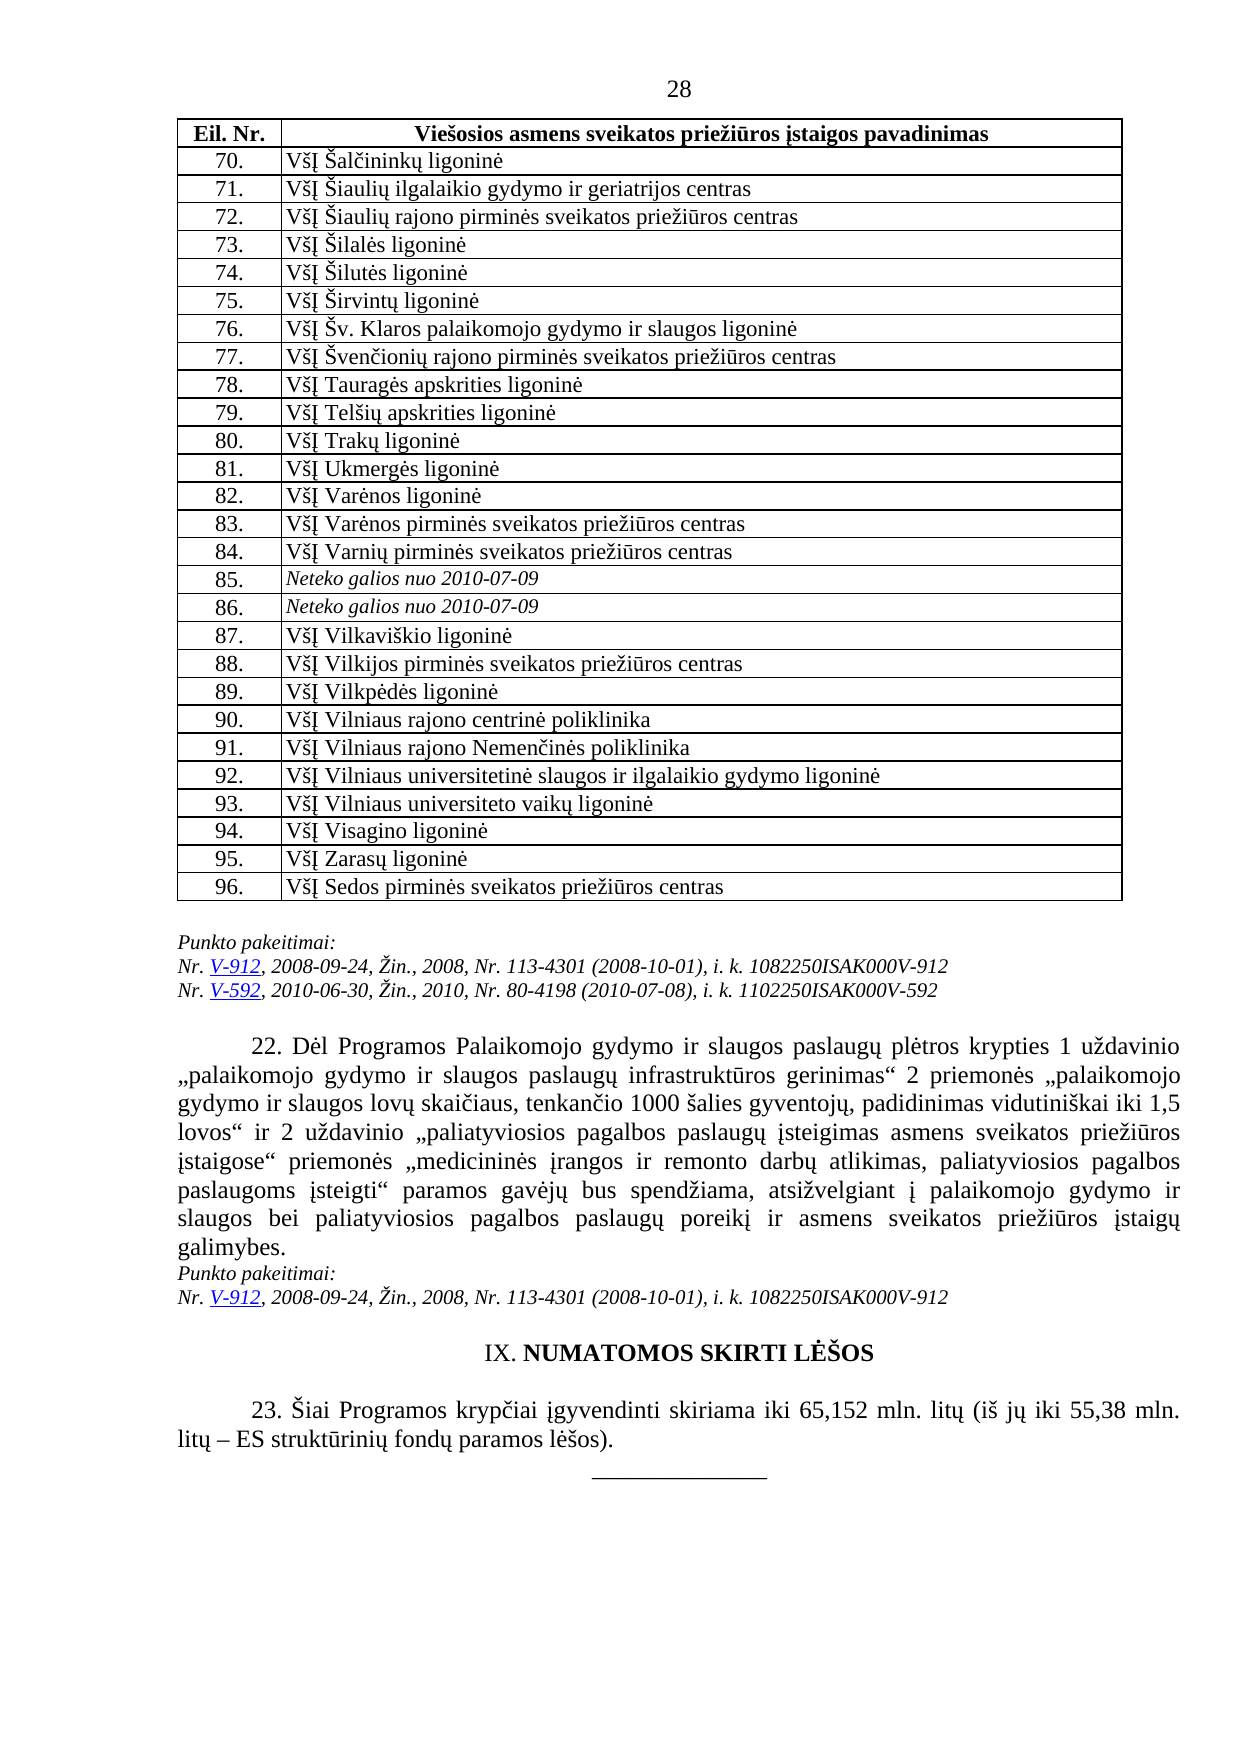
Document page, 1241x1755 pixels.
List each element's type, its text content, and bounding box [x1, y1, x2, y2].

table_cell VšĮ Širvintų ligoninė [282, 287, 1121, 313]
text IX. NUMATOMOS SKIRTI LĖŠOS [177, 1338, 1181, 1367]
text 23. Šiai Programos krypčiai įgyvendinti skiriama iki 65,152 mln. litų (iš jų iki 55,38 mln. litų – ES struktūrinių fondų paramos lėšos). [177, 1395, 1181, 1453]
table_cell 72. [178, 203, 281, 230]
table_cell 81. [178, 455, 281, 481]
table_cell VšĮ Varnių pirminės sveikatos priežiūros centras [282, 538, 1121, 565]
table_cell VšĮ Šiaulių rajono pirminės sveikatos priežiūros centras [282, 203, 1121, 230]
table_cell VšĮ Vilkijos pirminės sveikatos priežiūros centras [282, 650, 1121, 676]
table_cell VšĮ Šv. Klaros palaikomojo gydymo ir slaugos ligoninė [282, 315, 1121, 341]
table_cell 71. [178, 176, 281, 202]
table_cell VšĮ Šiaulių ilgalaikio gydymo ir geriatrijos centras [282, 176, 1121, 202]
text Punkto pakeitimai: [177, 1261, 1181, 1285]
table_cell 75. [178, 287, 281, 313]
table_cell VšĮ Telšių apskrities ligoninė [282, 399, 1121, 425]
table_cell VšĮ Sedos pirminės sveikatos priežiūros centras [282, 873, 1121, 900]
table_cell 94. [178, 818, 281, 844]
table_cell VšĮ Vilniaus rajono Nemenčinės poliklinika [282, 734, 1121, 760]
table_cell VšĮ Šilalės ligoninė [282, 231, 1121, 258]
table_cell 73. [178, 231, 281, 258]
table_cell VšĮ Vilniaus universitetinė slaugos ir ilgalaikio gydymo ligoninė [282, 762, 1121, 788]
table_cell VšĮ Varėnos ligoninė [282, 483, 1121, 509]
table_cell 93. [178, 790, 281, 816]
table_cell 70. [178, 148, 281, 174]
table_cell VšĮ Šalčininkų ligoninė [282, 148, 1121, 174]
table_cell 83. [178, 511, 281, 537]
table_cell 88. [178, 650, 281, 676]
table_cell VšĮ Vilkaviškio ligoninė [282, 622, 1121, 648]
table_cell 87. [178, 622, 281, 648]
table_cell VšĮ Vilkpėdės ligoninė [282, 678, 1121, 704]
table_cell VšĮ Visagino ligoninė [282, 818, 1121, 844]
text Punkto pakeitimai: [177, 930, 1181, 954]
table_header Eil. Nr. [178, 120, 281, 146]
table_header Viešosios asmens sveikatos priežiūros įstaigos pavadinimas [282, 120, 1121, 146]
table_cell VšĮ Trakų ligoninė [282, 427, 1121, 453]
table_cell 74. [178, 259, 281, 286]
table_cell 92. [178, 762, 281, 788]
table_cell 78. [178, 371, 281, 397]
table_cell VšĮ Tauragės apskrities ligoninė [282, 371, 1121, 397]
table_cell Neteko galios nuo 2010-07-09 [282, 594, 1121, 621]
text Nr. V-592, 2010-06-30, Žin., 2010, Nr. 80-4198 (2010-07-08), i. k. 1102250ISAK000V-592 [177, 978, 1181, 1002]
table_cell 76. [178, 315, 281, 341]
text ______________ [177, 1453, 1181, 1482]
table_cell VšĮ Vilniaus rajono centrinė poliklinika [282, 706, 1121, 732]
table_cell 95. [178, 846, 281, 872]
table_cell 96. [178, 873, 281, 900]
table_cell Neteko galios nuo 2010-07-09 [282, 566, 1121, 593]
table_cell 84. [178, 538, 281, 565]
text 22. Dėl Programos Palaikomojo gydymo ir slaugos paslaugų plėtros krypties 1 uždavinio „palaikomojo gydymo ir slaugos paslaugų infrastruktūros gerinimas“ 2 priemonės „palaikomojo gydymo ir slaugos lovų skaičiaus, tenkančio 1000 šalies gyventojų, padidinimas vidutiniškai iki 1,5 lovos“ ir 2 uždavinio „paliatyviosios pagalbos paslaugų įsteigimas asmens sveikatos priežiūros įstaigose“ priemonės „medicininės įrangos ir remonto darbų atlikimas, paliatyviosios pagalbos paslaugoms įsteigti“ paramos gavėjų bus spendžiama, atsižvelgiant į palaikomojo gydymo ir slaugos bei paliatyviosios pagalbos paslaugų poreikį ir asmens sveikatos priežiūros įstaigų galimybes. [177, 1031, 1181, 1261]
text Nr. V-912, 2008-09-24, Žin., 2008, Nr. 113-4301 (2008-10-01), i. k. 1082250ISAK000V-912 [177, 1285, 1181, 1309]
table_cell VšĮ Šilutės ligoninė [282, 259, 1121, 286]
table_cell 85. [178, 566, 281, 593]
table_cell 80. [178, 427, 281, 453]
table_cell VšĮ Vilniaus universiteto vaikų ligoninė [282, 790, 1121, 816]
table_cell VšĮ Zarasų ligoninė [282, 846, 1121, 872]
table_cell VšĮ Varėnos pirminės sveikatos priežiūros centras [282, 511, 1121, 537]
table_cell VšĮ Švenčionių rajono pirminės sveikatos priežiūros centras [282, 343, 1121, 369]
table_cell 89. [178, 678, 281, 704]
table_cell 90. [178, 706, 281, 732]
table_cell 91. [178, 734, 281, 760]
table_cell 79. [178, 399, 281, 425]
table_cell 77. [178, 343, 281, 369]
table_cell 86. [178, 594, 281, 621]
table_cell VšĮ Ukmergės ligoninė [282, 455, 1121, 481]
table_cell 82. [178, 483, 281, 509]
text Nr. V-912, 2008-09-24, Žin., 2008, Nr. 113-4301 (2008-10-01), i. k. 1082250ISAK000V-912 [177, 954, 1181, 978]
